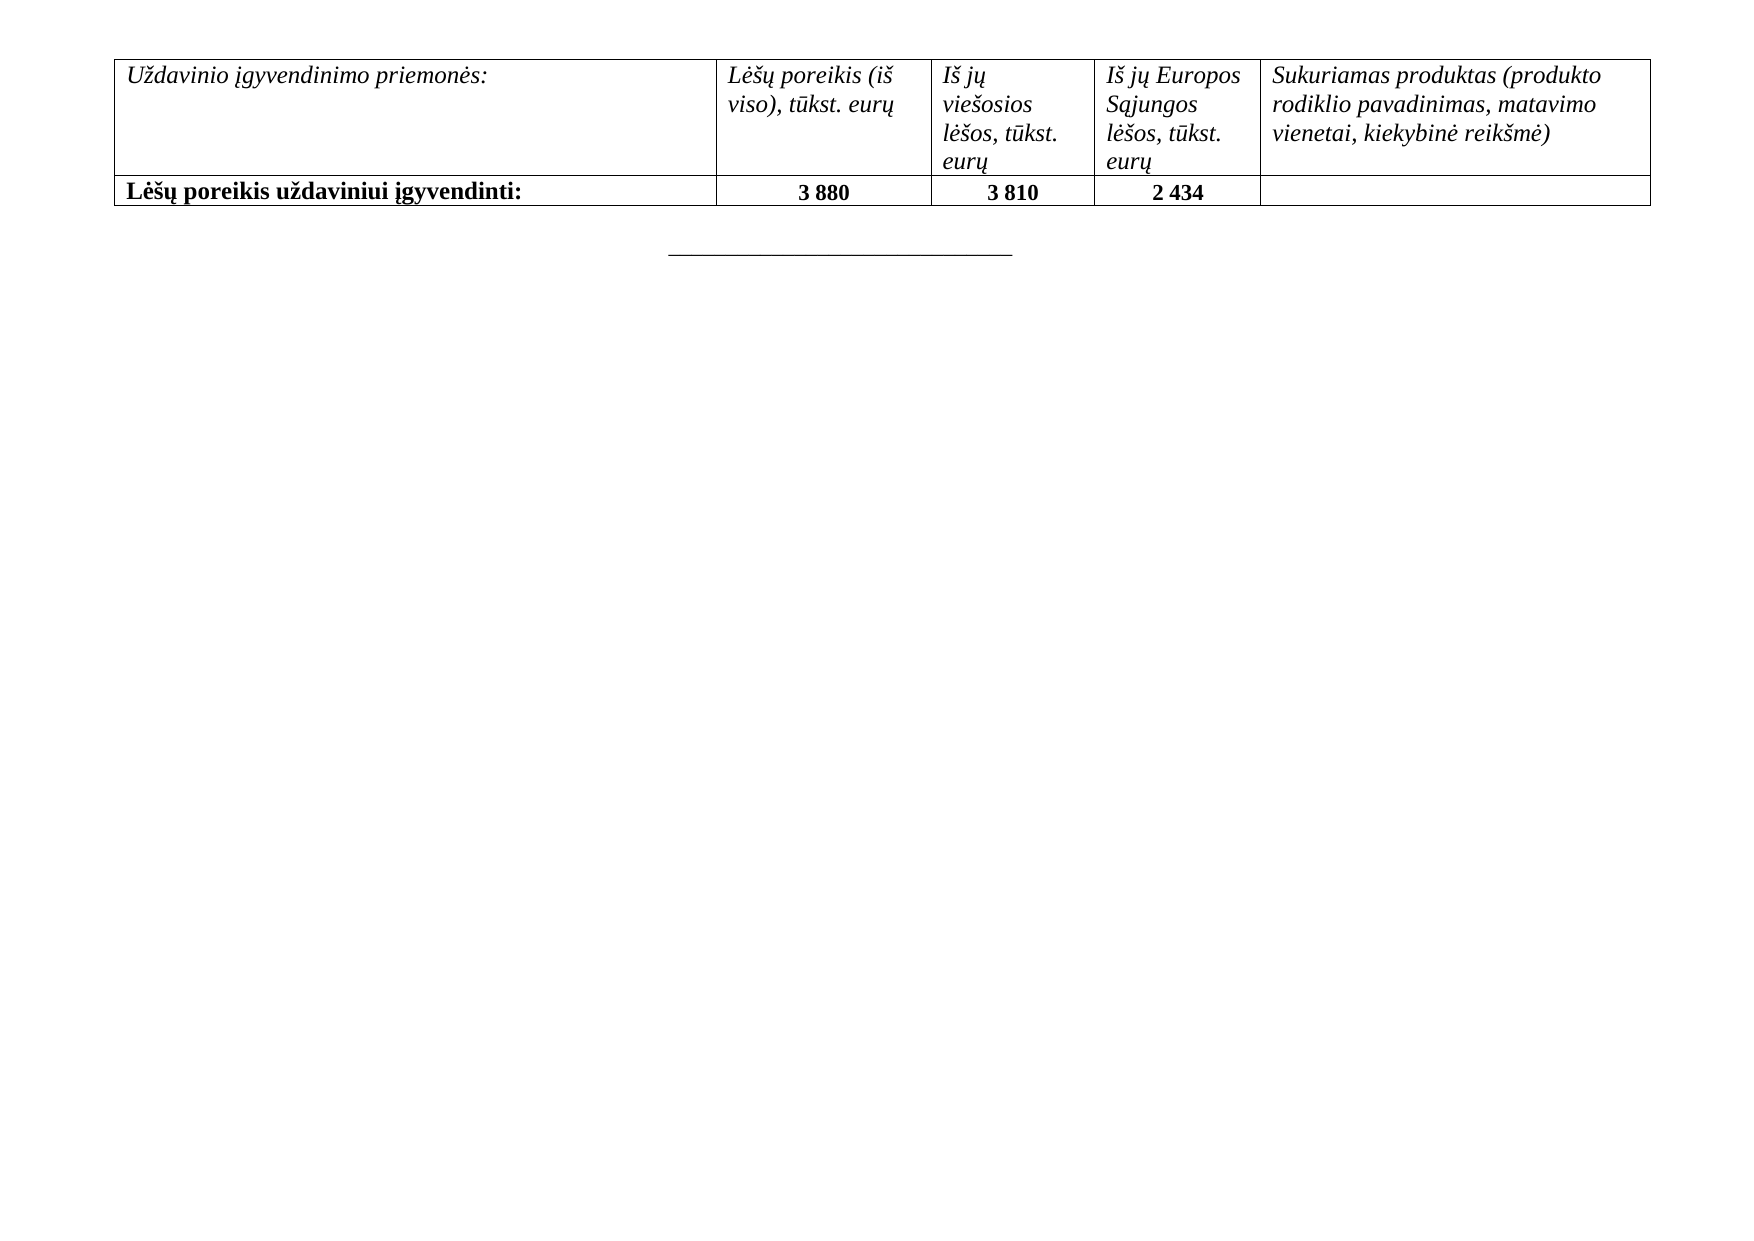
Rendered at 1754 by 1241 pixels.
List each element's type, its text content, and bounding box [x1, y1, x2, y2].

text ______________________________ [103, 232, 1577, 259]
table_header Uždavinio įgyvendinimo priemonės: [115, 60, 716, 175]
table_header Sukuriamas produktas (produkto rodiklio pavadinimas, matavimo vienetai, kiekybinė reikšmė) [1261, 60, 1650, 175]
table_cell 2 434 [1095, 176, 1260, 205]
table_cell [1261, 176, 1650, 205]
table_header Lėšų poreikis (iš viso), tūkst. eurų [717, 60, 931, 175]
table_cell 3 810 [932, 176, 1094, 205]
table_header Iš jų viešosios lėšos, tūkst. eurų [932, 60, 1094, 175]
table_cell 3 880 [717, 176, 931, 205]
table_header Iš jų Europos Sąjungos lėšos, tūkst. eurų [1095, 60, 1260, 175]
table_cell Lėšų poreikis uždaviniui įgyvendinti: [115, 176, 716, 205]
